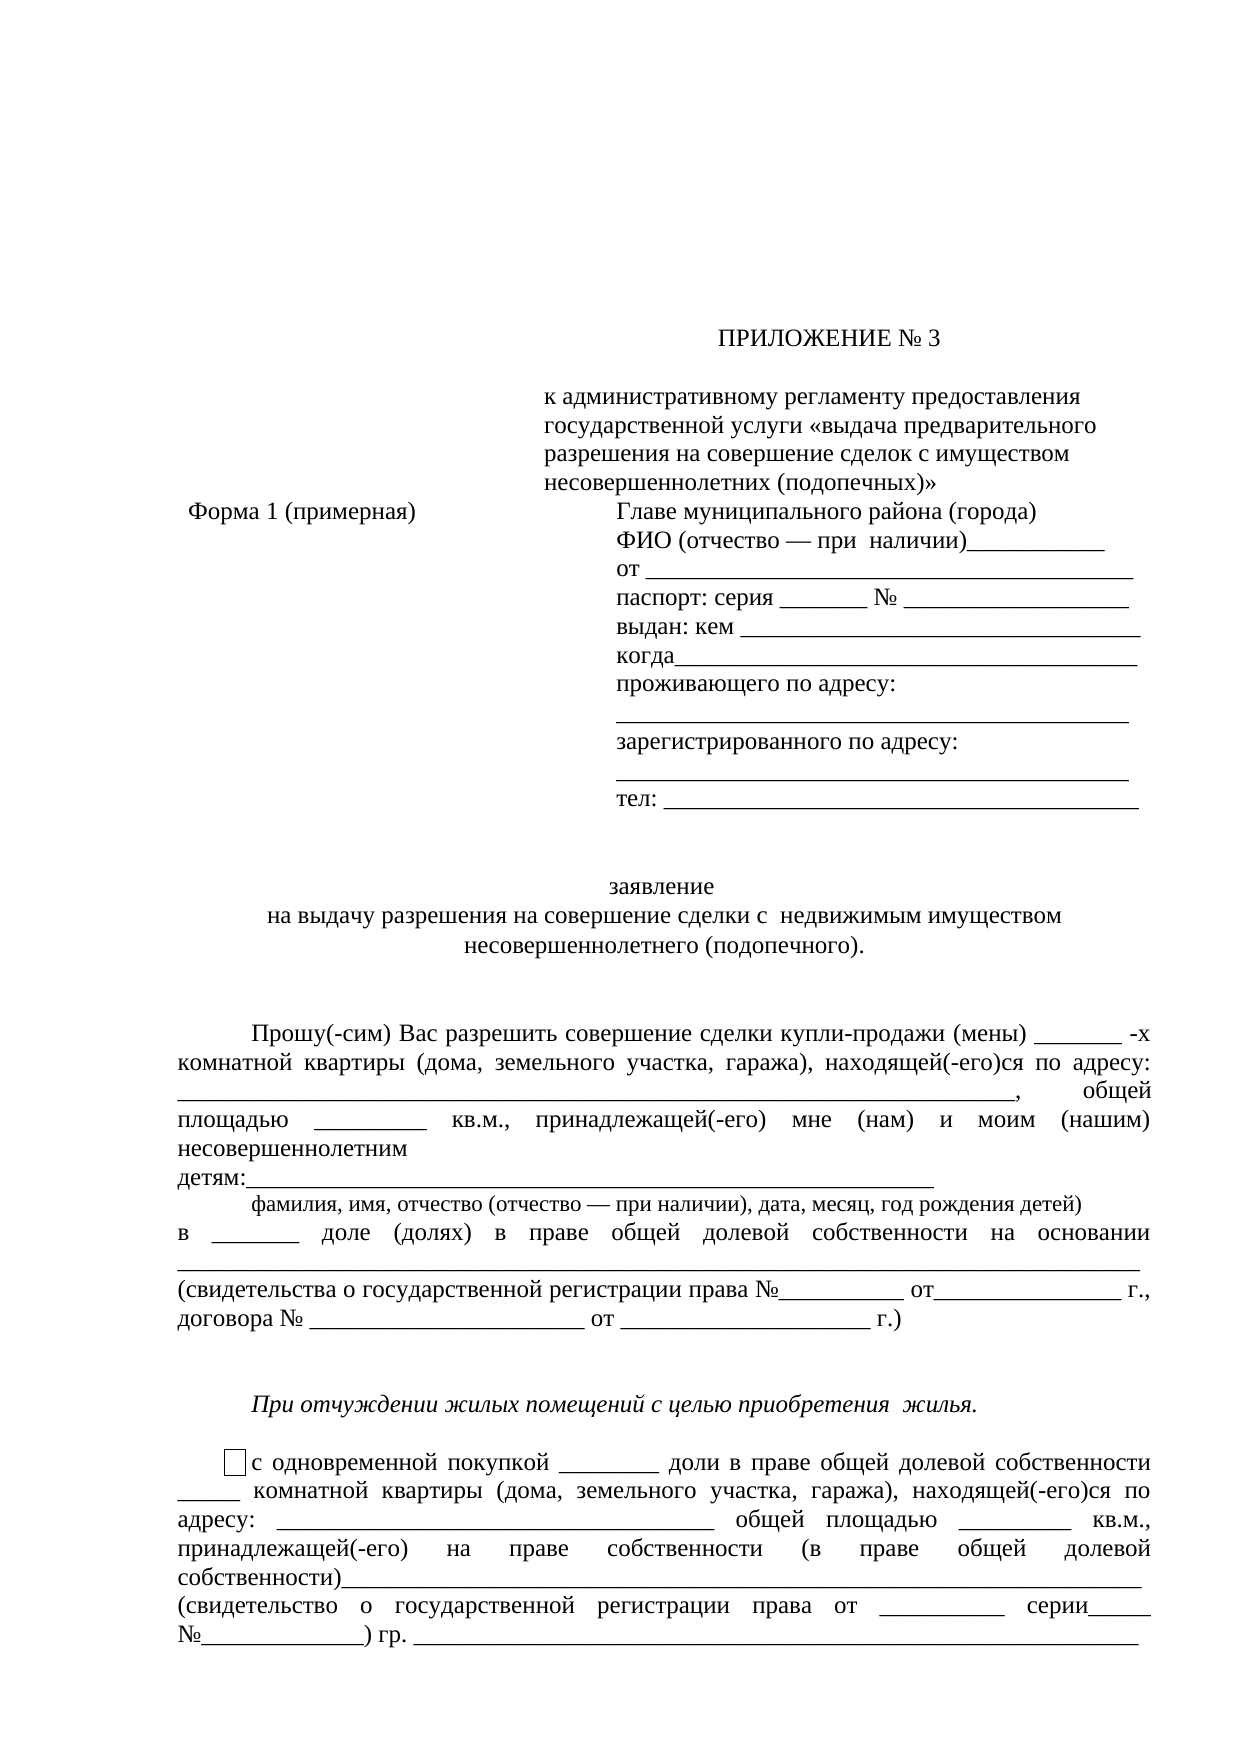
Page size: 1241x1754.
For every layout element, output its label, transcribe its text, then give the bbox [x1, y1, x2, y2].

text в _______ доле (долях) в праве общей долевой собственности на основании _____________________________________________________________________________ [177, 1217, 1152, 1274]
text заявление [177, 871, 1152, 900]
table_header Форма 1 (примерная) [177, 496, 605, 841]
text Прошу(-сим) Вас разрешить совершение сделки купли-продажи (мены) _______ -х комнатной квартиры (дома, земельного участка, гаража), находящей(-его)ся по адресу: ___________________________________________________________________, общей площадью _________ кв.м., принадлежащей(-его) мне (нам) и моим (нашим) несовершеннолетним детям:_______________________________________________________ [177, 1018, 1152, 1190]
table_header [177, 266, 533, 496]
text на выдачу разрешения на совершение сделки с недвижимым имуществом несовершеннолетнего (подопечного). [177, 900, 1152, 959]
text При отчуждении жилых помещений с целью приобретения жилья. [177, 1389, 1152, 1418]
table_header Главе муниципального района (города) ФИО (отчество — при наличии)___________ от _______________________________________ паспорт: серия _______ № __________________ выдан: кем ________________________________ когда_____________________________________ проживающего по адресу: _________________________________________ зарегистрированного по адресу: _________________________________________ тел: ______________________________________ [605, 496, 1152, 841]
text фамилия, имя, отчество (отчество — при наличии), дата, месяц, год рождения детей) [177, 1190, 1152, 1217]
text (свидетельство о государственной регистрации права от __________ серии_____ №_____________) гр. __________________________________________________________ [177, 1591, 1152, 1648]
text с одновременной покупкой ________ доли в праве общей долевой собственности _____ комнатной квартиры (дома, земельного участка, гаража), находящей(-его)ся по адресу: ___________________________________ общей площадью _________ кв.м., принадлежащей(-его) на праве собственности (в праве общей долевой собственности)________________________________________________________________ [177, 1447, 1152, 1591]
text (свидетельства о государственной регистрации права №__________ от_______________ г., договора № ______________________ от ____________________ г.) [177, 1274, 1152, 1332]
table_header ПРИЛОЖЕНИЕ № 3 к административному регламенту предоставления государственной услуги «выдача предварительного разрешения на совершение сделок с имуществом несовершеннолетних (подопечных)» [533, 266, 1125, 496]
